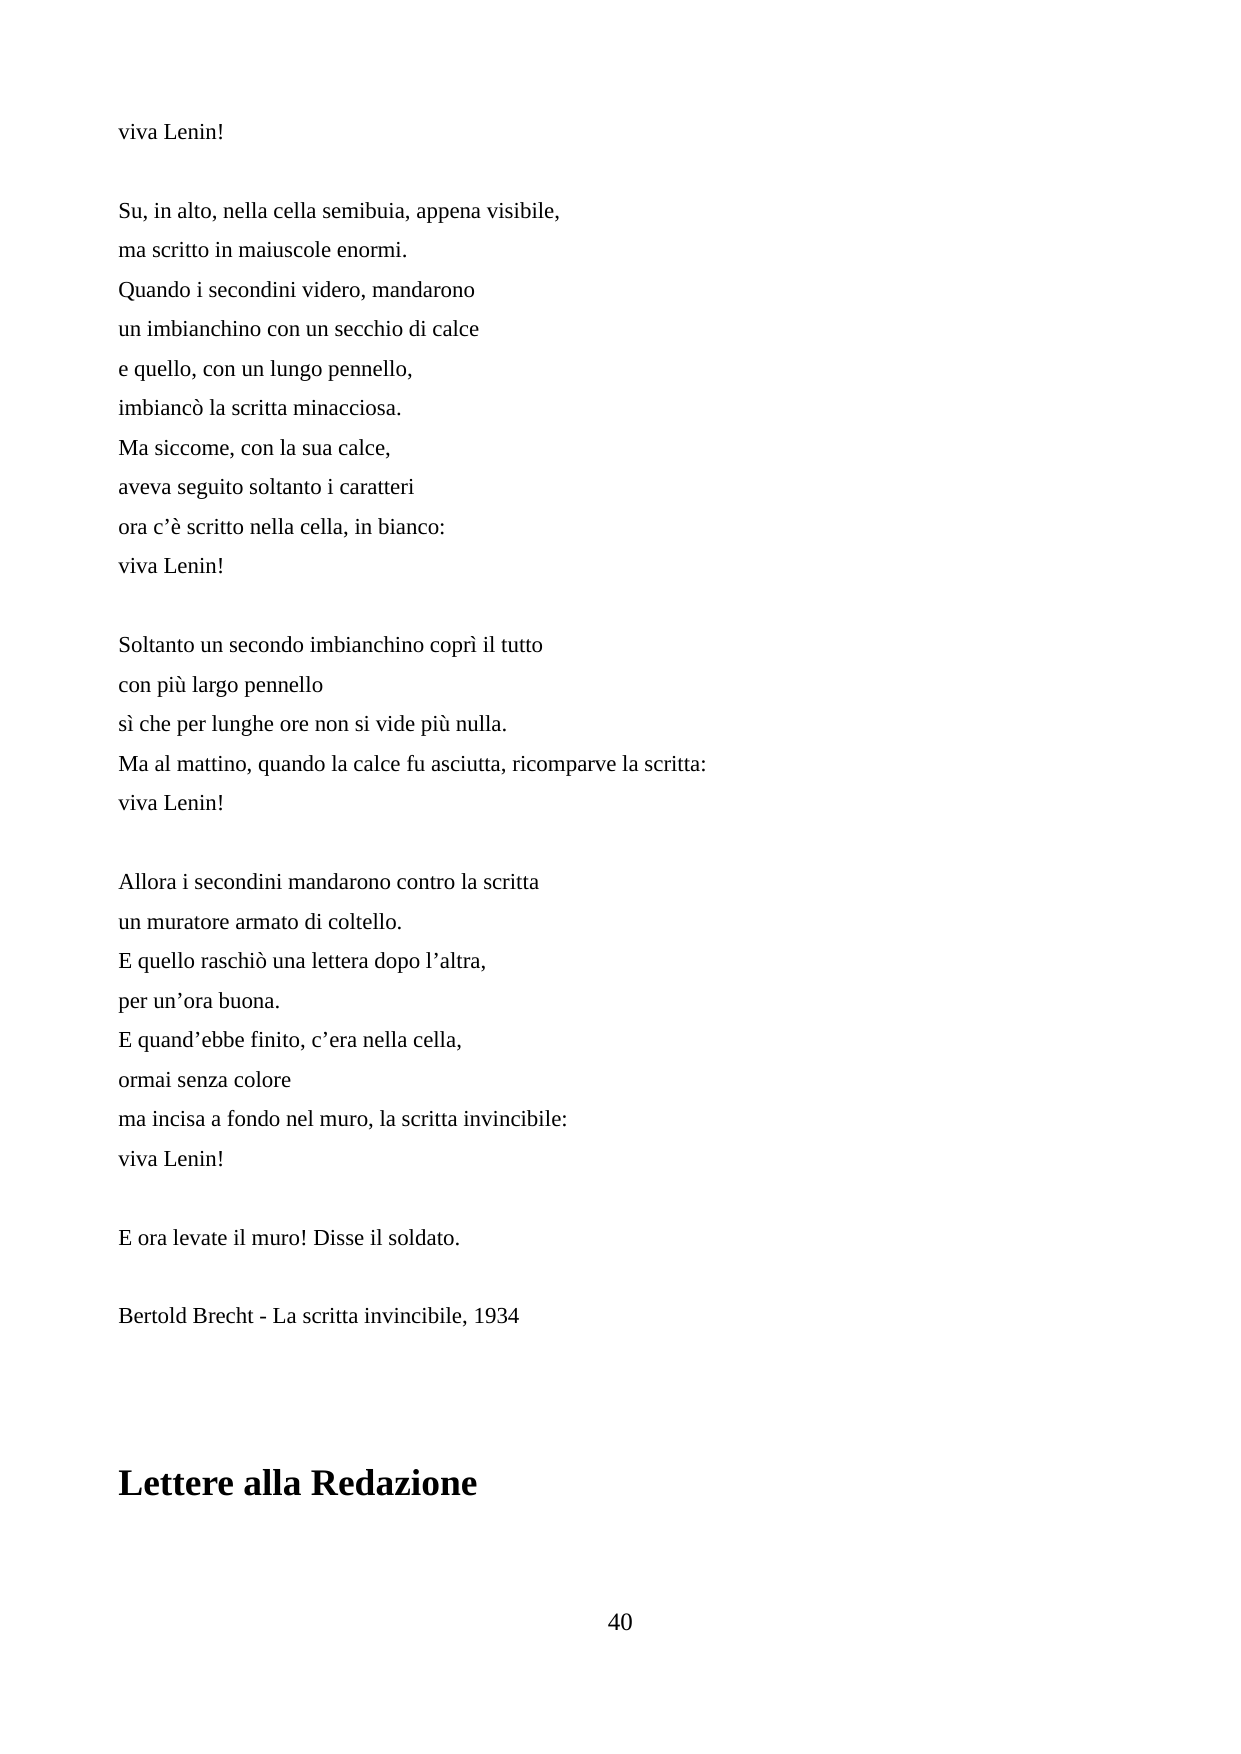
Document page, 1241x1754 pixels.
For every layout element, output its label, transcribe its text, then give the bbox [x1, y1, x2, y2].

text Ma al mattino, quando la calce fu asciutta, ricomparve la scritta: [118, 750, 1122, 776]
text e quello, con un lungo pennello, [118, 355, 1122, 381]
text Soltanto un secondo imbianchino coprì il tutto [118, 592, 1122, 658]
text un imbianchino con un secchio di calce [118, 316, 1122, 342]
text E quello raschiò una lettera dopo l’altra, [118, 947, 1122, 973]
text per un’ora buona. [118, 987, 1122, 1013]
text ora c’è scritto nella cella, in bianco: [118, 513, 1122, 539]
text ma scritto in maiuscole enormi. [118, 237, 1122, 263]
text ormai senza colore [118, 1066, 1122, 1092]
text viva Lenin! [118, 118, 1122, 144]
text imbiancò la scritta minacciosa. [118, 394, 1122, 421]
text Ma siccome, con la sua calce, [118, 434, 1122, 460]
text Su, in alto, nella cella semibuia, appena visibile, [118, 158, 1122, 223]
text sì che per lunghe ore non si vide più nulla. [118, 710, 1122, 737]
text ma incisa a fondo nel muro, la scritta invincibile: [118, 1105, 1122, 1131]
text viva Lenin! [118, 1144, 1122, 1171]
text E quand’ebbe finito, c’era nella cella, [118, 1026, 1122, 1052]
text Allora i secondini mandarono contro la scritta [118, 829, 1122, 894]
text viva Lenin! [118, 789, 1122, 816]
subtitle Bertold Brecht - La scritta invincibile, 1934 [118, 1302, 1122, 1329]
text aveva seguito soltanto i caratteri [118, 473, 1122, 500]
text Lettere alla Redazione [118, 1460, 1122, 1503]
text Quando i secondini videro, mandarono [118, 276, 1122, 302]
text un muratore armato di coltello. [118, 908, 1122, 934]
text con più largo pennello [118, 671, 1122, 697]
text viva Lenin! [118, 552, 1122, 579]
text E ora levate il muro! Disse il soldato. [118, 1184, 1122, 1250]
